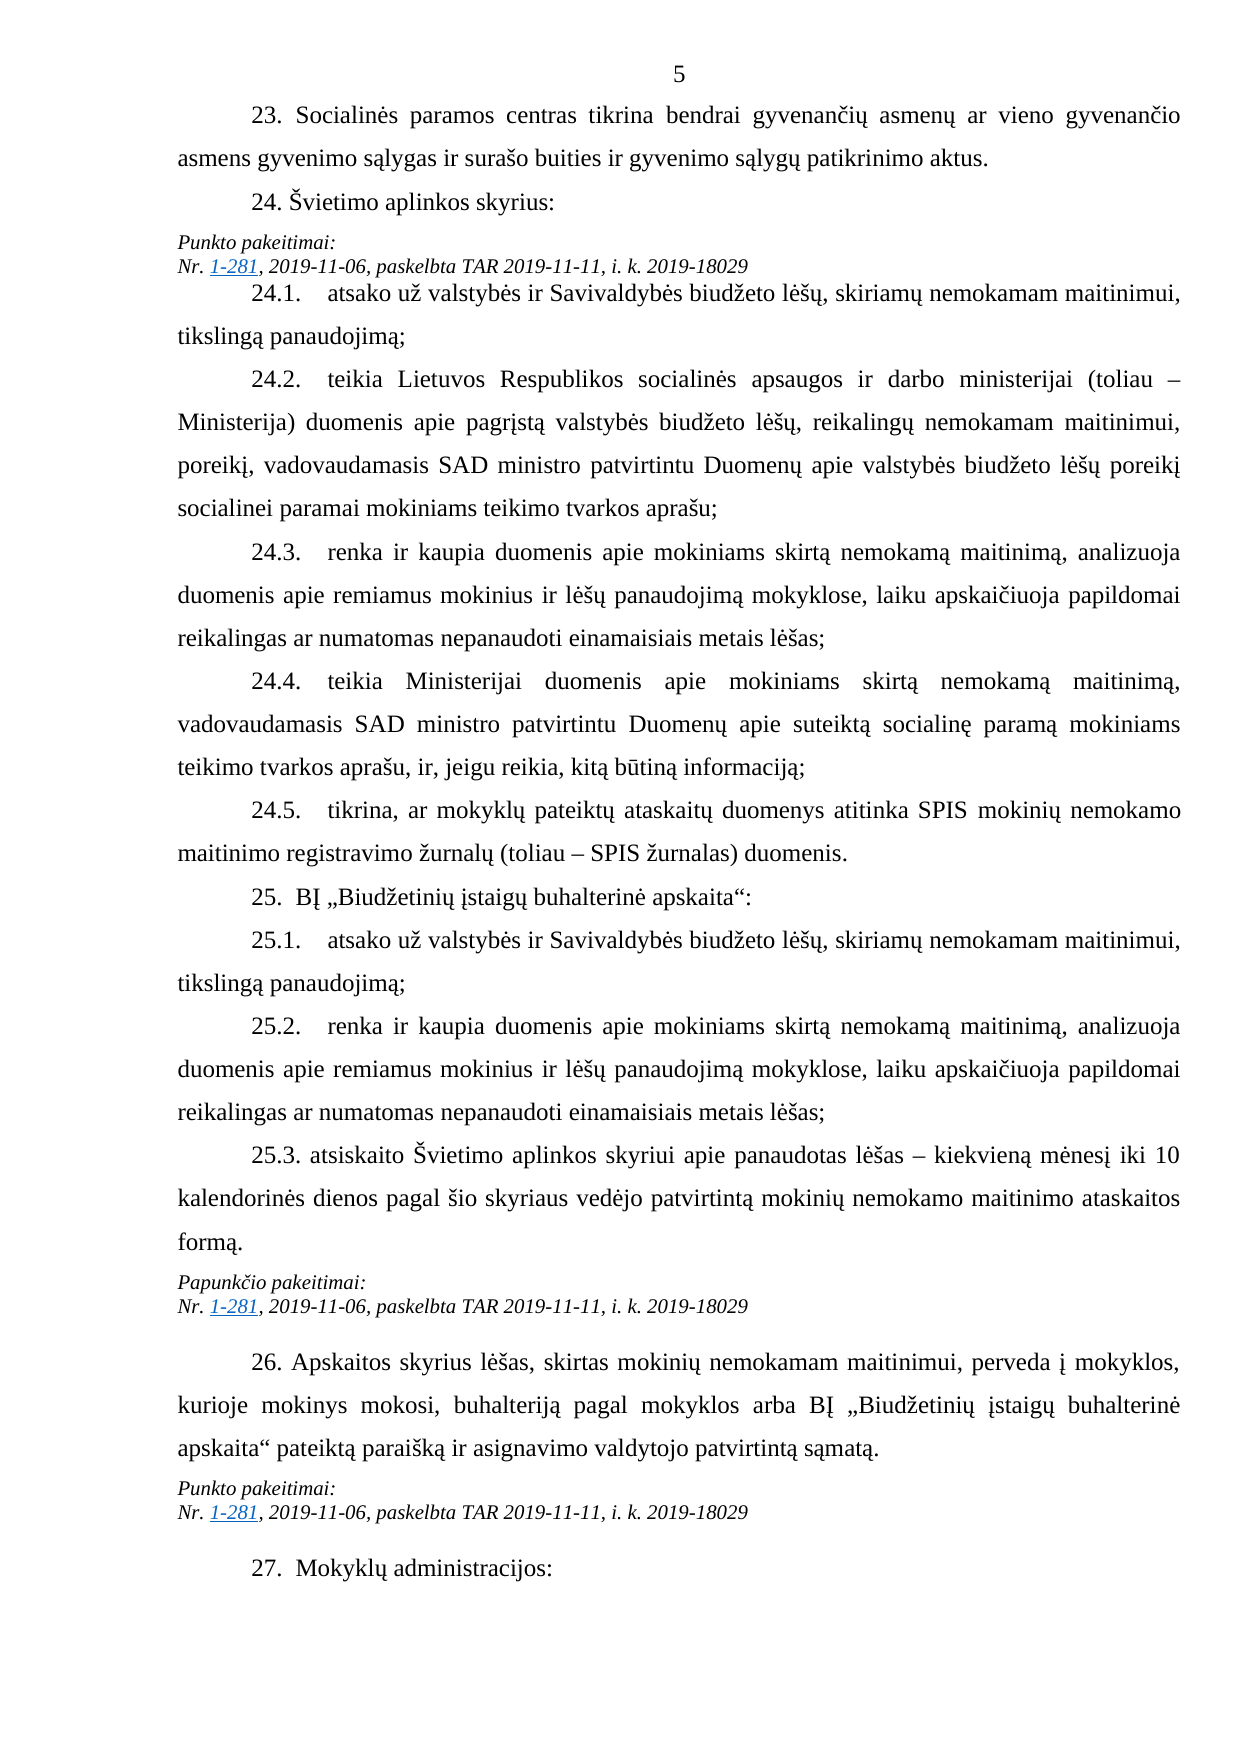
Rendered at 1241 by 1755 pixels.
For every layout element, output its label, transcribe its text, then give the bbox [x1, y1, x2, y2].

text 25. BĮ „Biudžetinių įstaigų buhalterinė apskaita“: [177, 882, 1181, 910]
text 24.1. atsako už valstybės ir Savivaldybės biudžeto lėšų, skiriamų nemokamam maitinimui, tikslingą panaudojimą; [177, 278, 1181, 350]
text 24.5. tikrina, ar mokyklų pateiktų ataskaitų duomenys atitinka SPIS mokinių nemokamo maitinimo registravimo žurnalų (toliau – SPIS žurnalas) duomenis. [177, 795, 1181, 867]
text 25.1. atsako už valstybės ir Savivaldybės biudžeto lėšų, skiriamų nemokamam maitinimui, tikslingą panaudojimą; [177, 925, 1181, 997]
text Papunkčio pakeitimai: [177, 1270, 1181, 1294]
text 24.4. teikia Ministerijai duomenis apie mokiniams skirtą nemokamą maitinimą, vadovaudamasis SAD ministro patvirtintu Duomenų apie suteiktą socialinę paramą mokiniams teikimo tvarkos aprašu, ir, jeigu reikia, kitą būtiną informaciją; [177, 666, 1181, 781]
text 24.3. renka ir kaupia duomenis apie mokiniams skirtą nemokamą maitinimą, analizuoja duomenis apie remiamus mokinius ir lėšų panaudojimą mokyklose, laiku apskaičiuoja papildomai reikalingas ar numatomas nepanaudoti einamaisiais metais lėšas; [177, 537, 1181, 652]
text Punkto pakeitimai: [177, 230, 1181, 254]
text Nr. 1-281, 2019-11-06, paskelbta TAR 2019-11-11, i. k. 2019-18029 [177, 1294, 1181, 1318]
text 27. Mokyklų administracijos: [177, 1553, 1181, 1582]
text 24. Švietimo aplinkos skyrius: [177, 187, 1181, 215]
text 24.2. teikia Lietuvos Respublikos socialinės apsaugos ir darbo ministerijai (toliau – Ministerija) duomenis apie pagrįstą valstybės biudžeto lėšų, reikalingų nemokamam maitinimui, poreikį, vadovaudamasis SAD ministro patvirtintu Duomenų apie valstybės biudžeto lėšų poreikį socialinei paramai mokiniams teikimo tvarkos aprašu; [177, 364, 1181, 522]
text 25.3. atsiskaito Švietimo aplinkos skyriui apie panaudotas lėšas – kiekvieną mėnesį iki 10 kalendorinės dienos pagal šio skyriaus vedėjo patvirtintą mokinių nemokamo maitinimo ataskaitos formą. [177, 1140, 1181, 1255]
text 25.2. renka ir kaupia duomenis apie mokiniams skirtą nemokamą maitinimą, analizuoja duomenis apie remiamus mokinius ir lėšų panaudojimą mokyklose, laiku apskaičiuoja papildomai reikalingas ar numatomas nepanaudoti einamaisiais metais lėšas; [177, 1011, 1181, 1126]
text Punkto pakeitimai: [177, 1476, 1181, 1500]
text Nr. 1-281, 2019-11-06, paskelbta TAR 2019-11-11, i. k. 2019-18029 [177, 254, 1181, 278]
text 23. Socialinės paramos centras tikrina bendrai gyvenančių asmenų ar vieno gyvenančio asmens gyvenimo sąlygas ir surašo buities ir gyvenimo sąlygų patikrinimo aktus. [177, 100, 1181, 172]
text Nr. 1-281, 2019-11-06, paskelbta TAR 2019-11-11, i. k. 2019-18029 [177, 1500, 1181, 1524]
text 26. Apskaitos skyrius lėšas, skirtas mokinių nemokamam maitinimui, perveda į mokyklos, kurioje mokinys mokosi, buhalteriją pagal mokyklos arba BĮ „Biudžetinių įstaigų buhalterinė apskaita“ pateiktą paraišką ir asignavimo valdytojo patvirtintą sąmatą. [177, 1347, 1181, 1462]
